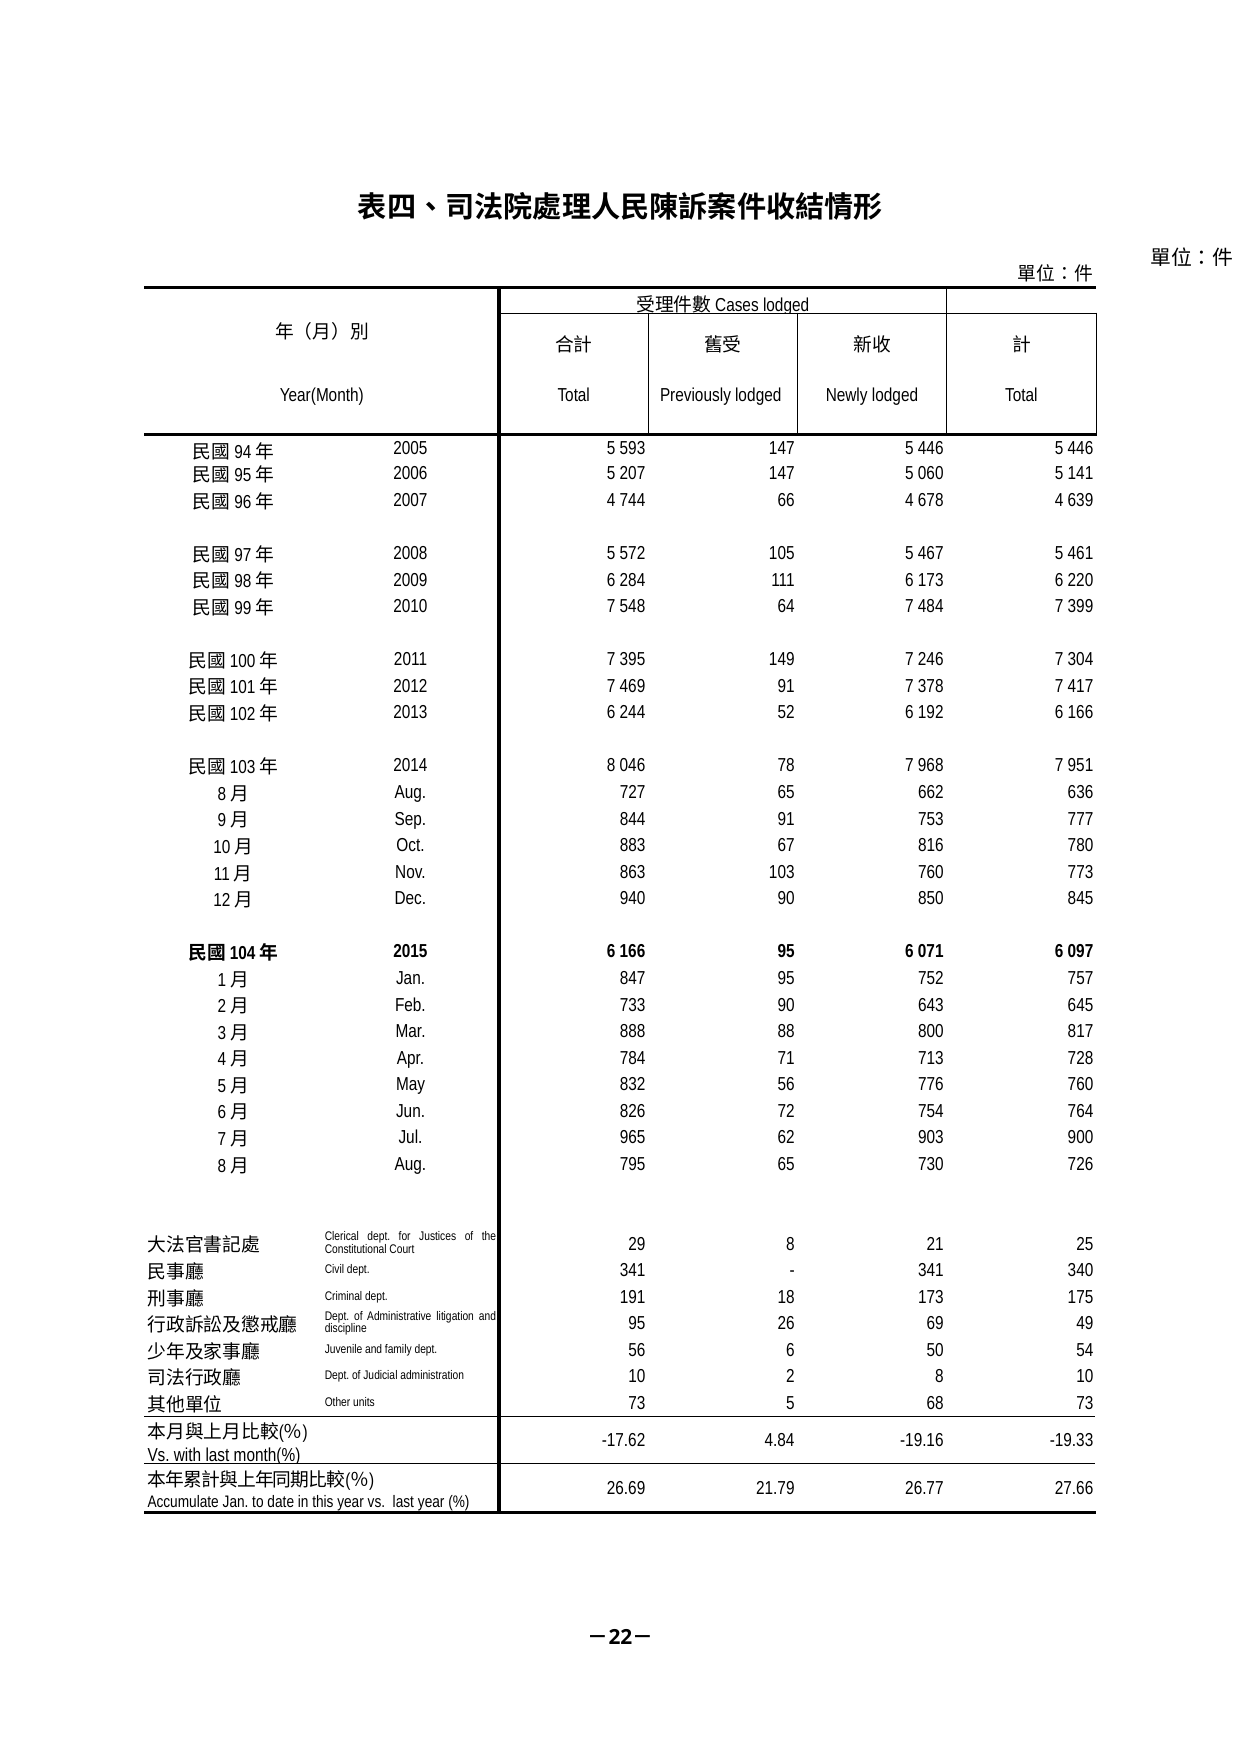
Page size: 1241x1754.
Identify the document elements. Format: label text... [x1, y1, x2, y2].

table_cell 2月 [144, 991, 322, 1017]
table_cell Apr. [322, 1044, 497, 1071]
table_cell 刑事廳 [144, 1283, 322, 1310]
table_cell 173 [797, 1283, 946, 1310]
table_cell [322, 619, 497, 646]
table_cell 773 [946, 858, 1096, 885]
table_cell [144, 1204, 322, 1230]
table_cell 民國 95年 [144, 460, 322, 486]
table_cell 民國 96年 [144, 486, 322, 513]
table_cell [144, 619, 322, 646]
table_cell 民事廳 [144, 1257, 322, 1283]
table_cell 65 [648, 779, 797, 805]
table_cell 合計 [501, 314, 648, 372]
table_cell 6 284 [501, 566, 648, 592]
table_cell 5 593 [501, 436, 648, 460]
table_cell Previously lodged [649, 372, 797, 431]
table_cell 民國101年 [144, 672, 322, 699]
table_cell [322, 1204, 497, 1230]
table_cell [501, 513, 648, 539]
table_cell 2012 [322, 672, 497, 699]
table_cell [946, 725, 1096, 752]
table_cell 12月 [144, 885, 322, 911]
table_cell 88 [648, 1018, 797, 1044]
table_cell 7 469 [501, 672, 648, 699]
table_cell 6 192 [797, 699, 946, 725]
table_cell -17.62 [501, 1417, 648, 1463]
table_cell -19.33 [946, 1416, 1096, 1463]
table_cell 90 [648, 991, 797, 1017]
table_cell 71 [648, 1044, 797, 1071]
table_cell 7 378 [797, 672, 946, 699]
table_cell 826 [501, 1097, 648, 1124]
table_cell 95 [648, 938, 797, 964]
table_cell 26.77 [797, 1464, 946, 1511]
table_cell 713 [797, 1044, 946, 1071]
table_cell 4 678 [797, 486, 946, 513]
table_cell [797, 725, 946, 752]
table_cell 5 467 [797, 539, 946, 566]
table_cell 65 [648, 1150, 797, 1177]
table_cell 903 [797, 1124, 946, 1150]
table_cell [648, 1177, 797, 1203]
table_cell 965 [501, 1124, 648, 1150]
table_cell 847 [501, 964, 648, 991]
table_cell [797, 619, 946, 646]
text 單位：件 [148, 259, 1092, 286]
table_cell 4 639 [946, 486, 1096, 513]
table_cell [797, 1204, 946, 1230]
table_cell 民國 97年 [144, 539, 322, 566]
table_cell [648, 911, 797, 938]
table_cell 5 207 [501, 460, 648, 486]
table_cell 111 [648, 566, 797, 592]
table_cell Juvenile and family dept. [322, 1336, 497, 1363]
table_cell 8月 [144, 779, 322, 805]
table_cell 8 046 [501, 752, 648, 778]
table_cell 95 [501, 1310, 648, 1336]
table_cell 民國 94年 [144, 436, 322, 460]
table_cell 7 951 [946, 752, 1096, 778]
table_cell [501, 911, 648, 938]
table_cell 764 [946, 1097, 1096, 1124]
table_cell 341 [501, 1257, 648, 1283]
table_cell 817 [946, 1018, 1096, 1044]
table_cell [501, 725, 648, 752]
table_cell 5 446 [946, 436, 1096, 460]
table_cell 64 [648, 593, 797, 619]
table_cell 73 [501, 1389, 648, 1416]
table_cell [322, 911, 497, 938]
table_cell Aug. [322, 1150, 497, 1177]
table_cell 850 [797, 885, 946, 911]
table_cell 民國 98年 [144, 566, 322, 592]
table_cell [648, 725, 797, 752]
table_cell Sep. [322, 805, 497, 832]
table_cell 2009 [322, 566, 497, 592]
table_cell 72 [648, 1097, 797, 1124]
table_cell 90 [648, 885, 797, 911]
table_cell 21 [797, 1230, 946, 1257]
table_cell 340 [946, 1257, 1096, 1283]
table_cell 760 [946, 1071, 1096, 1097]
table_cell [322, 513, 497, 539]
table_cell 10月 [144, 832, 322, 858]
table_cell 2015 [322, 938, 497, 964]
table_cell 800 [797, 1018, 946, 1044]
table_cell 8 [797, 1363, 946, 1389]
table_cell 新收 [798, 314, 946, 372]
table_cell 5 446 [797, 436, 946, 460]
table_cell 5 461 [946, 539, 1096, 566]
table_cell 6 220 [946, 566, 1096, 592]
text [1150, 266, 1240, 273]
table_cell [144, 513, 322, 539]
table_cell 2005 [322, 436, 497, 460]
table_cell 大法官書記處 [144, 1230, 322, 1257]
table_cell 10 [946, 1363, 1096, 1389]
table_cell Total [501, 372, 648, 431]
table_cell 5 [648, 1389, 797, 1416]
table_cell 2011 [322, 646, 497, 672]
table_cell 7月 [144, 1124, 322, 1150]
table_cell 4月 [144, 1044, 322, 1071]
table_cell [144, 1177, 322, 1203]
table_cell 67 [648, 832, 797, 858]
table_cell 27.66 [946, 1463, 1096, 1511]
table_cell Other units [322, 1389, 497, 1416]
table_cell 7 399 [946, 593, 1096, 619]
table_cell 2013 [322, 699, 497, 725]
table_cell 727 [501, 779, 648, 805]
table_cell 6 244 [501, 699, 648, 725]
table_cell 7 395 [501, 646, 648, 672]
table_cell [501, 1177, 648, 1203]
table_cell 777 [946, 805, 1096, 832]
table_cell [144, 725, 322, 752]
table_cell 832 [501, 1071, 648, 1097]
table_cell 56 [501, 1336, 648, 1363]
table_cell 6 166 [946, 699, 1096, 725]
text 單位：件 [1150, 241, 1240, 266]
table_cell [501, 619, 648, 646]
table_cell 636 [946, 779, 1096, 805]
table_cell 8 [648, 1230, 797, 1257]
table_cell Dec. [322, 885, 497, 911]
table_cell 29 [501, 1230, 648, 1257]
table_cell Year(Month) [144, 372, 497, 431]
table_cell 5 060 [797, 460, 946, 486]
table_cell 757 [946, 964, 1096, 991]
table_cell 7 417 [946, 672, 1096, 699]
table_cell Civil dept. [322, 1257, 497, 1283]
table_cell 8月 [144, 1150, 322, 1177]
table_cell 2014 [322, 752, 497, 778]
table_cell 7 968 [797, 752, 946, 778]
table_cell 191 [501, 1283, 648, 1310]
table_cell 105 [648, 539, 797, 566]
table_cell 25 [946, 1230, 1096, 1257]
table_cell 175 [946, 1283, 1096, 1310]
table_cell 73 [946, 1389, 1096, 1416]
table_cell 91 [648, 672, 797, 699]
table_header 年（月）別 [144, 289, 497, 372]
table_cell 6月 [144, 1097, 322, 1124]
table_cell 728 [946, 1044, 1096, 1071]
table_cell 816 [797, 832, 946, 858]
table_cell 56 [648, 1071, 797, 1097]
table_cell 662 [797, 779, 946, 805]
table_cell 民國 99年 [144, 593, 322, 619]
table_cell [322, 725, 497, 752]
table_cell 863 [501, 858, 648, 885]
table_cell 149 [648, 646, 797, 672]
table_cell [501, 1204, 648, 1230]
table_cell 784 [501, 1044, 648, 1071]
table_cell 司法行政廳 [144, 1363, 322, 1389]
table_cell 1月 [144, 964, 322, 991]
table_cell 4 744 [501, 486, 648, 513]
table_cell Feb. [322, 991, 497, 1017]
table_cell Criminal dept. [322, 1283, 497, 1310]
table_cell Total [947, 372, 1096, 431]
table_cell 少年及家事廳 [144, 1336, 322, 1363]
table_cell 68 [797, 1389, 946, 1416]
table_cell Newly lodged [798, 372, 946, 431]
table_cell [946, 1204, 1096, 1230]
table_cell 民國103年 [144, 752, 322, 778]
table_cell 645 [946, 991, 1096, 1017]
table_cell 計 [947, 314, 1096, 372]
table_cell 民國100年 [144, 646, 322, 672]
table_cell 888 [501, 1018, 648, 1044]
table_cell Dept. of Judicial administration [322, 1363, 497, 1389]
table_cell 341 [797, 1257, 946, 1283]
text [1150, 233, 1240, 241]
table_cell 5月 [144, 1071, 322, 1097]
table_cell 940 [501, 885, 648, 911]
table_cell 643 [797, 991, 946, 1017]
table_cell 7 304 [946, 646, 1096, 672]
table_cell 795 [501, 1150, 648, 1177]
table_cell 6 166 [501, 938, 648, 964]
table_cell [648, 513, 797, 539]
table_cell 91 [648, 805, 797, 832]
table_cell Clerical dept. for Justices of the Constitutional Court [322, 1230, 497, 1257]
table_cell 2008 [322, 539, 497, 566]
text 表四、司法院處理人民陳訴案件收結情形 [148, 183, 1092, 225]
table_cell 726 [946, 1150, 1096, 1177]
table_cell 6 071 [797, 938, 946, 964]
table_cell [946, 619, 1096, 646]
table_cell 753 [797, 805, 946, 832]
table_cell 780 [946, 832, 1096, 858]
table_cell 18 [648, 1283, 797, 1310]
table_cell - [648, 1257, 797, 1283]
table_cell [144, 911, 322, 938]
table_cell 6 097 [946, 938, 1096, 964]
table_cell 其他單位 [144, 1389, 322, 1416]
table_cell 845 [946, 885, 1096, 911]
table_cell 6 173 [797, 566, 946, 592]
table_cell 95 [648, 964, 797, 991]
table_cell 54 [946, 1336, 1096, 1363]
table_cell -19.16 [797, 1417, 946, 1463]
table_cell [797, 1177, 946, 1203]
table_cell Jul. [322, 1124, 497, 1150]
table_cell [946, 911, 1096, 938]
table_cell Nov. [322, 858, 497, 885]
table_cell 26 [648, 1310, 797, 1336]
table_cell [797, 911, 946, 938]
table_header 受理件數Cases lodged [501, 289, 946, 313]
table_cell 50 [797, 1336, 946, 1363]
table_cell 776 [797, 1071, 946, 1097]
table_cell 民國104年 [144, 938, 322, 964]
table_cell Jun. [322, 1097, 497, 1124]
table_cell 5 572 [501, 539, 648, 566]
table_cell 3月 [144, 1018, 322, 1044]
table_cell 2 [648, 1363, 797, 1389]
table_cell 52 [648, 699, 797, 725]
table_cell 69 [797, 1310, 946, 1336]
table_cell Aug. [322, 779, 497, 805]
table_cell 2007 [322, 486, 497, 513]
table_cell 7 548 [501, 593, 648, 619]
table_cell May [322, 1071, 497, 1097]
table_cell 舊受 [649, 314, 797, 372]
table_cell [648, 1204, 797, 1230]
table_cell 103 [648, 858, 797, 885]
table_cell 4.84 [648, 1417, 797, 1463]
table_cell 62 [648, 1124, 797, 1150]
table_cell Oct. [322, 832, 497, 858]
table_cell [946, 513, 1096, 539]
table_cell [322, 1177, 497, 1203]
table_cell 900 [946, 1124, 1096, 1150]
table_cell 11月 [144, 858, 322, 885]
table_cell [648, 619, 797, 646]
table_cell 754 [797, 1097, 946, 1124]
table_cell 883 [501, 832, 648, 858]
table_cell 2006 [322, 460, 497, 486]
table_header [947, 289, 1096, 313]
table_cell [946, 1177, 1096, 1203]
table_cell 733 [501, 991, 648, 1017]
table_cell 21.79 [648, 1464, 797, 1511]
table_cell 5 141 [946, 460, 1096, 486]
table_cell Mar. [322, 1018, 497, 1044]
table_cell 760 [797, 858, 946, 885]
table_cell 752 [797, 964, 946, 991]
table_cell Jan. [322, 964, 497, 991]
table_cell Dept. of Administrative litigation and discipline [322, 1310, 497, 1336]
table_cell 26.69 [501, 1464, 648, 1511]
table_cell 78 [648, 752, 797, 778]
table_cell 7 484 [797, 593, 946, 619]
table_cell 66 [648, 486, 797, 513]
table_cell 民國102年 [144, 699, 322, 725]
table_cell 本年累計與上年同期比較(％) Accumulate Jan. to date in this year vs. last year (%) [144, 1464, 497, 1511]
table_cell 本月與上月比較(％) Vs. with last month(%) [144, 1417, 497, 1463]
table_cell 147 [648, 460, 797, 486]
table_cell 行政訴訟及懲戒廳 [144, 1310, 322, 1336]
table_cell 844 [501, 805, 648, 832]
table_cell 730 [797, 1150, 946, 1177]
table_cell [797, 513, 946, 539]
table_cell 49 [946, 1310, 1096, 1336]
table_cell 147 [648, 436, 797, 460]
table_cell 10 [501, 1363, 648, 1389]
table_cell 6 [648, 1336, 797, 1363]
table_cell 9月 [144, 805, 322, 832]
table_cell 7 246 [797, 646, 946, 672]
table_cell 2010 [322, 593, 497, 619]
